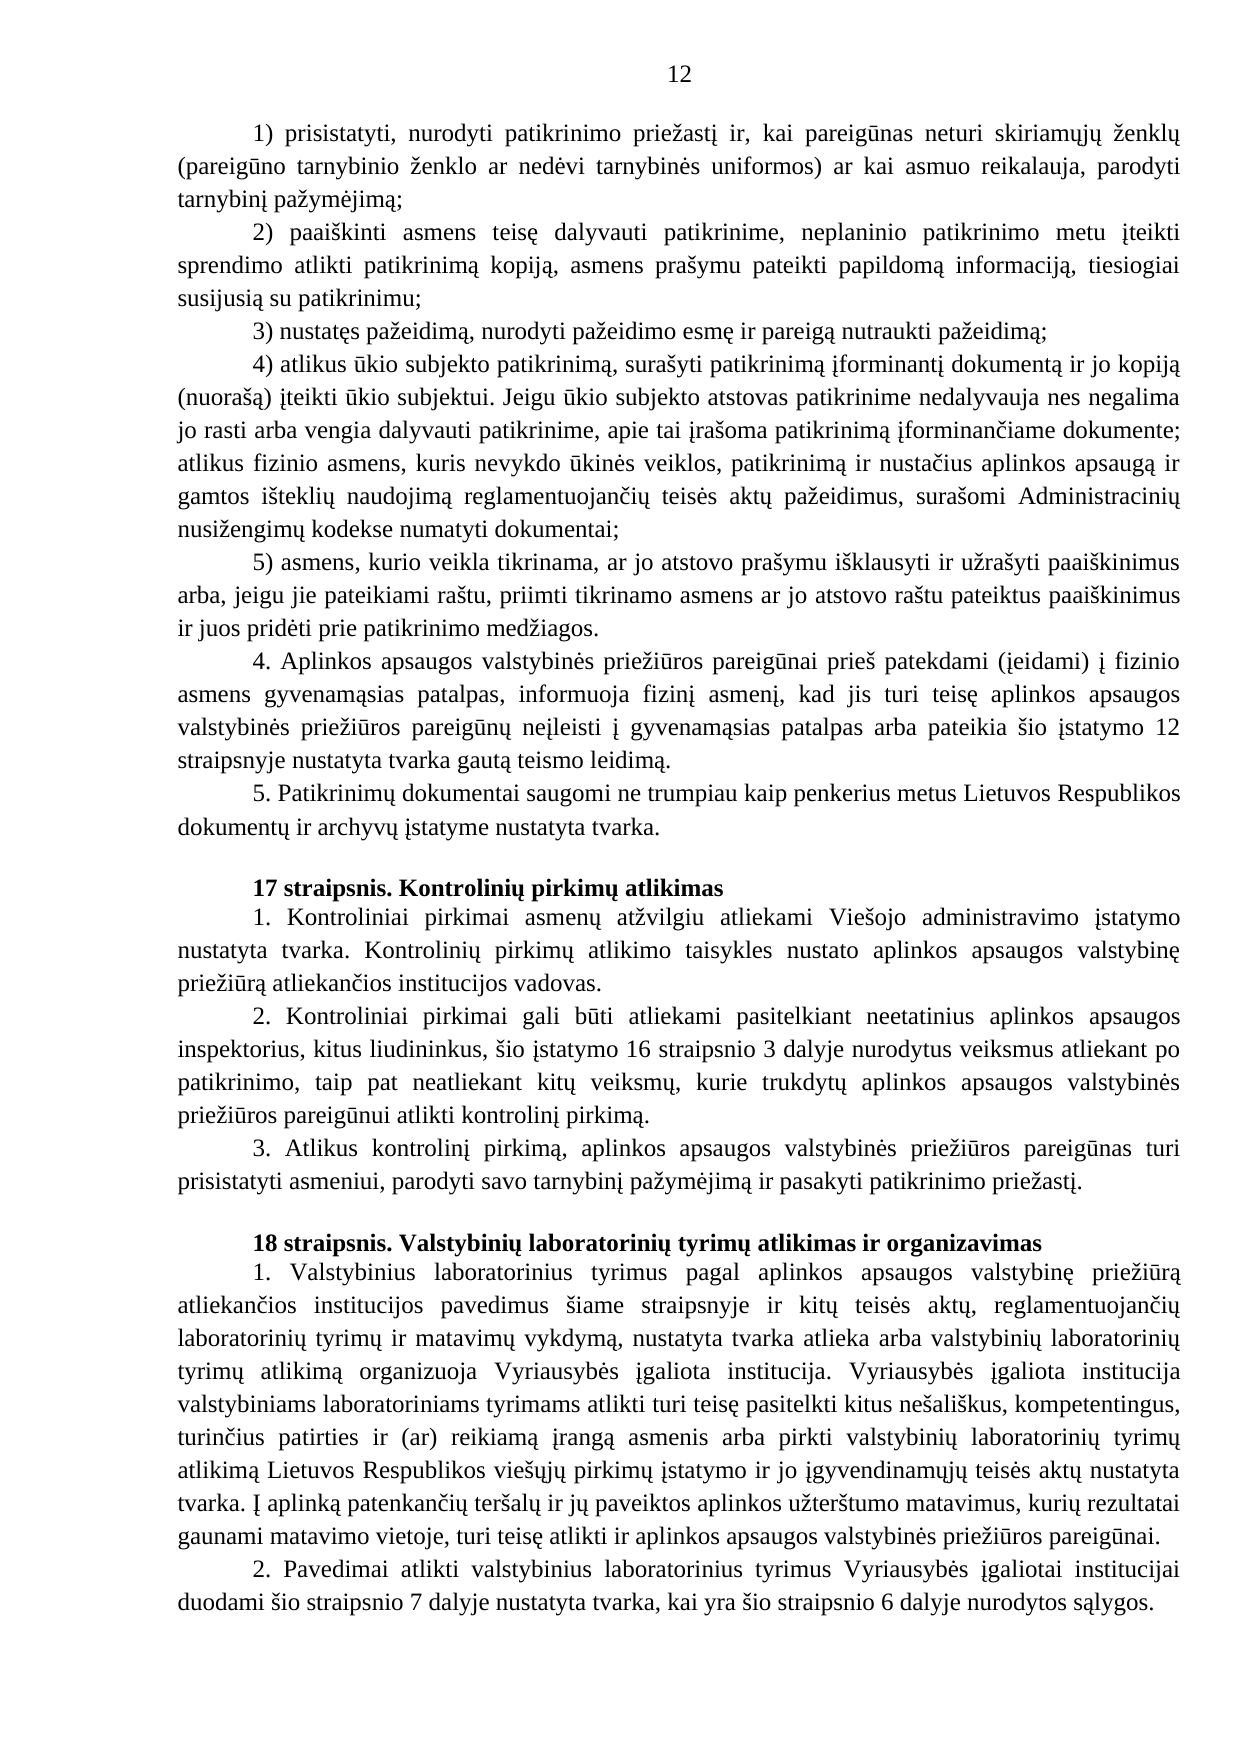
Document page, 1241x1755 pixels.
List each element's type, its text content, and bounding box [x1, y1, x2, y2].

text 17 straipsnis. Kontrolinių pirkimų atlikimas [177, 873, 1181, 902]
text 4) atlikus ūkio subjekto patikrinimą, surašyti patikrinimą įforminantį dokumentą ir jo kopiją (nuorašą) įteikti ūkio subjektui. Jeigu ūkio subjekto atstovas patikrinime nedalyvauja nes negalima jo rasti arba vengia dalyvauti patikrinime, apie tai įrašoma patikrinimą įforminančiame dokumente; atlikus fizinio asmens, kuris nevykdo ūkinės veiklos, patikrinimą ir nustačius aplinkos apsaugą ir gamtos išteklių naudojimą reglamentuojančių teisės aktų pažeidimus, surašomi Administracinių nusižengimų kodekse numatyti dokumentai; [177, 349, 1181, 543]
text 2. Kontroliniai pirkimai gali būti atliekami pasitelkiant neetatinius aplinkos apsaugos inspektorius, kitus liudininkus, šio įstatymo 16 straipsnio 3 dalyje nurodytus veiksmus atliekant po patikrinimo, taip pat neatliekant kitų veiksmų, kurie trukdytų aplinkos apsaugos valstybinės priežiūros pareigūnui atlikti kontrolinį pirkimą. [177, 1001, 1181, 1129]
text 2) paaiškinti asmens teisę dalyvauti patikrinime, neplaninio patikrinimo metu įteikti sprendimo atlikti patikrinimą kopiją, asmens prašymu pateikti papildomą informaciją, tiesiogiai susijusią su patikrinimu; [177, 217, 1181, 312]
text 5. Patikrinimų dokumentai saugomi ne trumpiau kaip penkerius metus Lietuvos Respublikos dokumentų ir archyvų įstatyme nustatyta tvarka. [177, 778, 1181, 840]
text 5) asmens, kurio veikla tikrinama, ar jo atstovo prašymu išklausyti ir užrašyti paaiškinimus arba, jeigu jie pateikiami raštu, priimti tikrinamo asmens ar jo atstovo raštu pateiktus paaiškinimus ir juos pridėti prie patikrinimo medžiagos. [177, 547, 1181, 642]
text 3) nustatęs pažeidimą, nurodyti pažeidimo esmę ir pareigą nutraukti pažeidimą; [177, 316, 1181, 345]
text 18 straipsnis. Valstybinių laboratorinių tyrimų atlikimas ir organizavimas [177, 1228, 1181, 1257]
text 3. Atlikus kontrolinį pirkimą, aplinkos apsaugos valstybinės priežiūros pareigūnas turi prisistatyti asmeniui, parodyti savo tarnybinį pažymėjimą ir pasakyti patikrinimo priežastį. [177, 1133, 1181, 1195]
text 1) prisistatyti, nurodyti patikrinimo priežastį ir, kai pareigūnas neturi skiriamųjų ženklų (pareigūno tarnybinio ženklo ar nedėvi tarnybinės uniformos) ar kai asmuo reikalauja, parodyti tarnybinį pažymėjimą; [177, 118, 1181, 213]
text 1. Valstybinius laboratorinius tyrimus pagal aplinkos apsaugos valstybinę priežiūrą atliekančios institucijos pavedimus šiame straipsnyje ir kitų teisės aktų, reglamentuojančių laboratorinių tyrimų ir matavimų vykdymą, nustatyta tvarka atlieka arba valstybinių laboratorinių tyrimų atlikimą organizuoja Vyriausybės įgaliota institucija. Vyriausybės įgaliota institucija valstybiniams laboratoriniams tyrimams atlikti turi teisę pasitelkti kitus nešališkus, kompetentingus, turinčius patirties ir (ar) reikiamą įrangą asmenis arba pirkti valstybinių laboratorinių tyrimų atlikimą Lietuvos Respublikos viešųjų pirkimų įstatymo ir jo įgyvendinamųjų teisės aktų nustatyta tvarka. Į aplinką patenkančių teršalų ir jų paveiktos aplinkos užterštumo matavimus, kurių rezultatai gaunami matavimo vietoje, turi teisę atlikti ir aplinkos apsaugos valstybinės priežiūros pareigūnai. [177, 1257, 1181, 1550]
text 2. Pavedimai atlikti valstybinius laboratorinius tyrimus Vyriausybės įgaliotai institucijai duodami šio straipsnio 7 dalyje nustatyta tvarka, kai yra šio straipsnio 6 dalyje nurodytos sąlygos. [177, 1554, 1181, 1616]
text 4. Aplinkos apsaugos valstybinės priežiūros pareigūnai prieš patekdami (įeidami) į fizinio asmens gyvenamąsias patalpas, informuoja fizinį asmenį, kad jis turi teisę aplinkos apsaugos valstybinės priežiūros pareigūnų neįleisti į gyvenamąsias patalpas arba pateikia šio įstatymo 12 straipsnyje nustatyta tvarka gautą teismo leidimą. [177, 646, 1181, 774]
text 1. Kontroliniai pirkimai asmenų atžvilgiu atliekami Viešojo administravimo įstatymo nustatyta tvarka. Kontrolinių pirkimų atlikimo taisykles nustato aplinkos apsaugos valstybinę priežiūrą atliekančios institucijos vadovas. [177, 902, 1181, 997]
